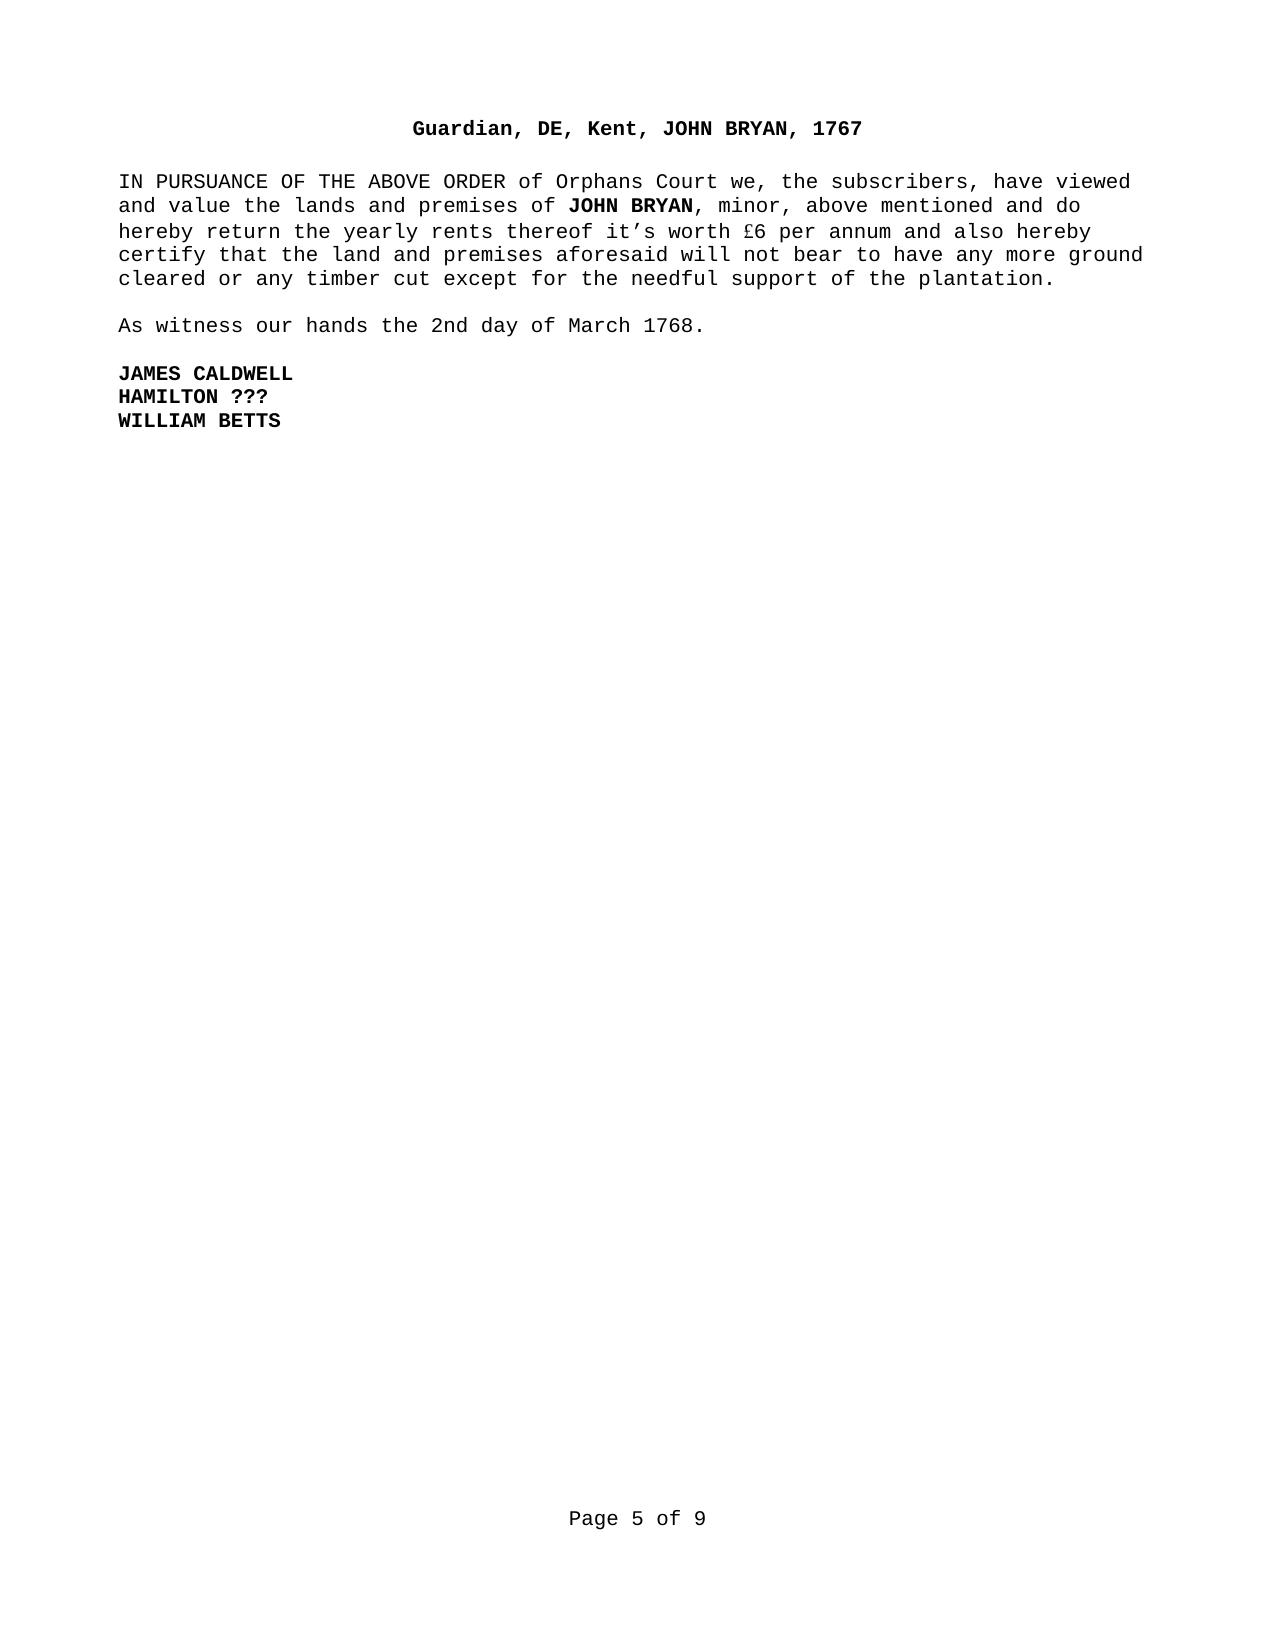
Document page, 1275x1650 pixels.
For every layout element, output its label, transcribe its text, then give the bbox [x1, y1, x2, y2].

text in pursuance of the above order of Orphans Court we, the subscribers, have viewed and value the lands and premises of JOHN BRYAN, minor, above mentioned and do hereby return the yearly rents thereof it’s worth £6 per annum and also hereby certify that the land and premises aforesaid will not bear to have any more ground cleared or any timber cut except for the needful support of the plantation. [118, 171, 1157, 292]
text William betts [118, 410, 1157, 433]
text Hamilton ??? [118, 386, 1157, 410]
text As witness our hands the 2nd day of March 1768. [118, 315, 1157, 339]
text JAMES Caldwell [118, 362, 1157, 386]
